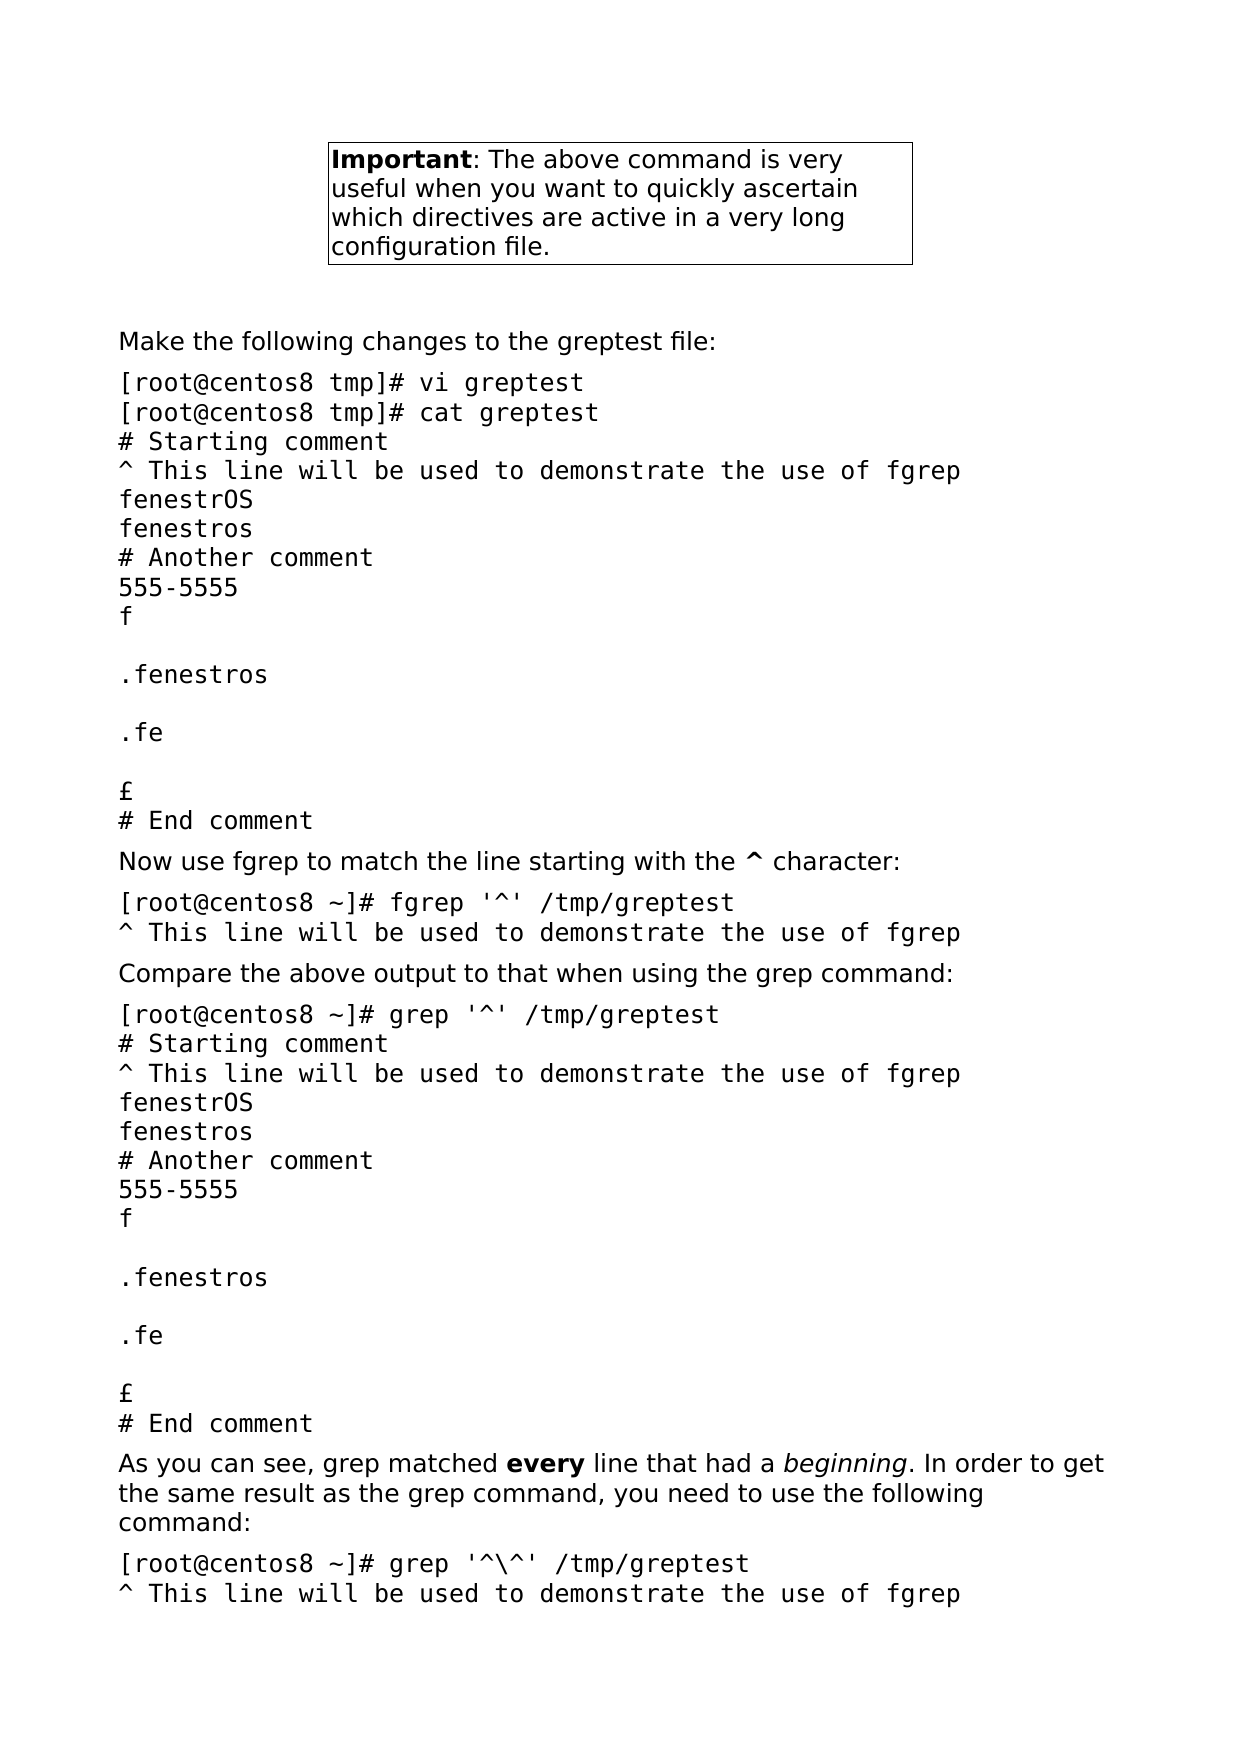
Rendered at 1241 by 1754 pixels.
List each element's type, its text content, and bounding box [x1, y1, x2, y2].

table_header Important: The above command is very useful when you want to quickly ascertain which directives are active in a very long configuration file. [329, 143, 912, 264]
text Compare the above output to that when using the grep command: [118, 959, 1122, 988]
text [root@centos8 tmp]# vi greptest [root@centos8 tmp]# cat greptest # Starting comment ^ This line will be used to demonstrate the use of fgrep fenestrOS fenestros # Another comment 555-5555 f .fenestros .fe £ # End comment [118, 368, 1122, 835]
text As you can see, grep matched every line that had a beginning. In order to get the same result as the grep command, you need to use the following command: [118, 1450, 1122, 1537]
text [root@centos8 ~]# grep '^' /tmp/greptest # Starting comment ^ This line will be used to demonstrate the use of fgrep fenestrOS fenestros # Another comment 555-5555 f .fenestros .fe £ # End comment [118, 1000, 1122, 1438]
text Make the following changes to the greptest file: [118, 327, 1122, 356]
text Now use fgrep to match the line starting with the ^ character: [118, 847, 1122, 876]
text [root@centos8 ~]# grep '^\^' /tmp/greptest ^ This line will be used to demonstrate the use of fgrep [118, 1550, 1122, 1608]
text [root@centos8 ~]# fgrep '^' /tmp/greptest ^ This line will be used to demonstrate the use of fgrep [118, 889, 1122, 947]
